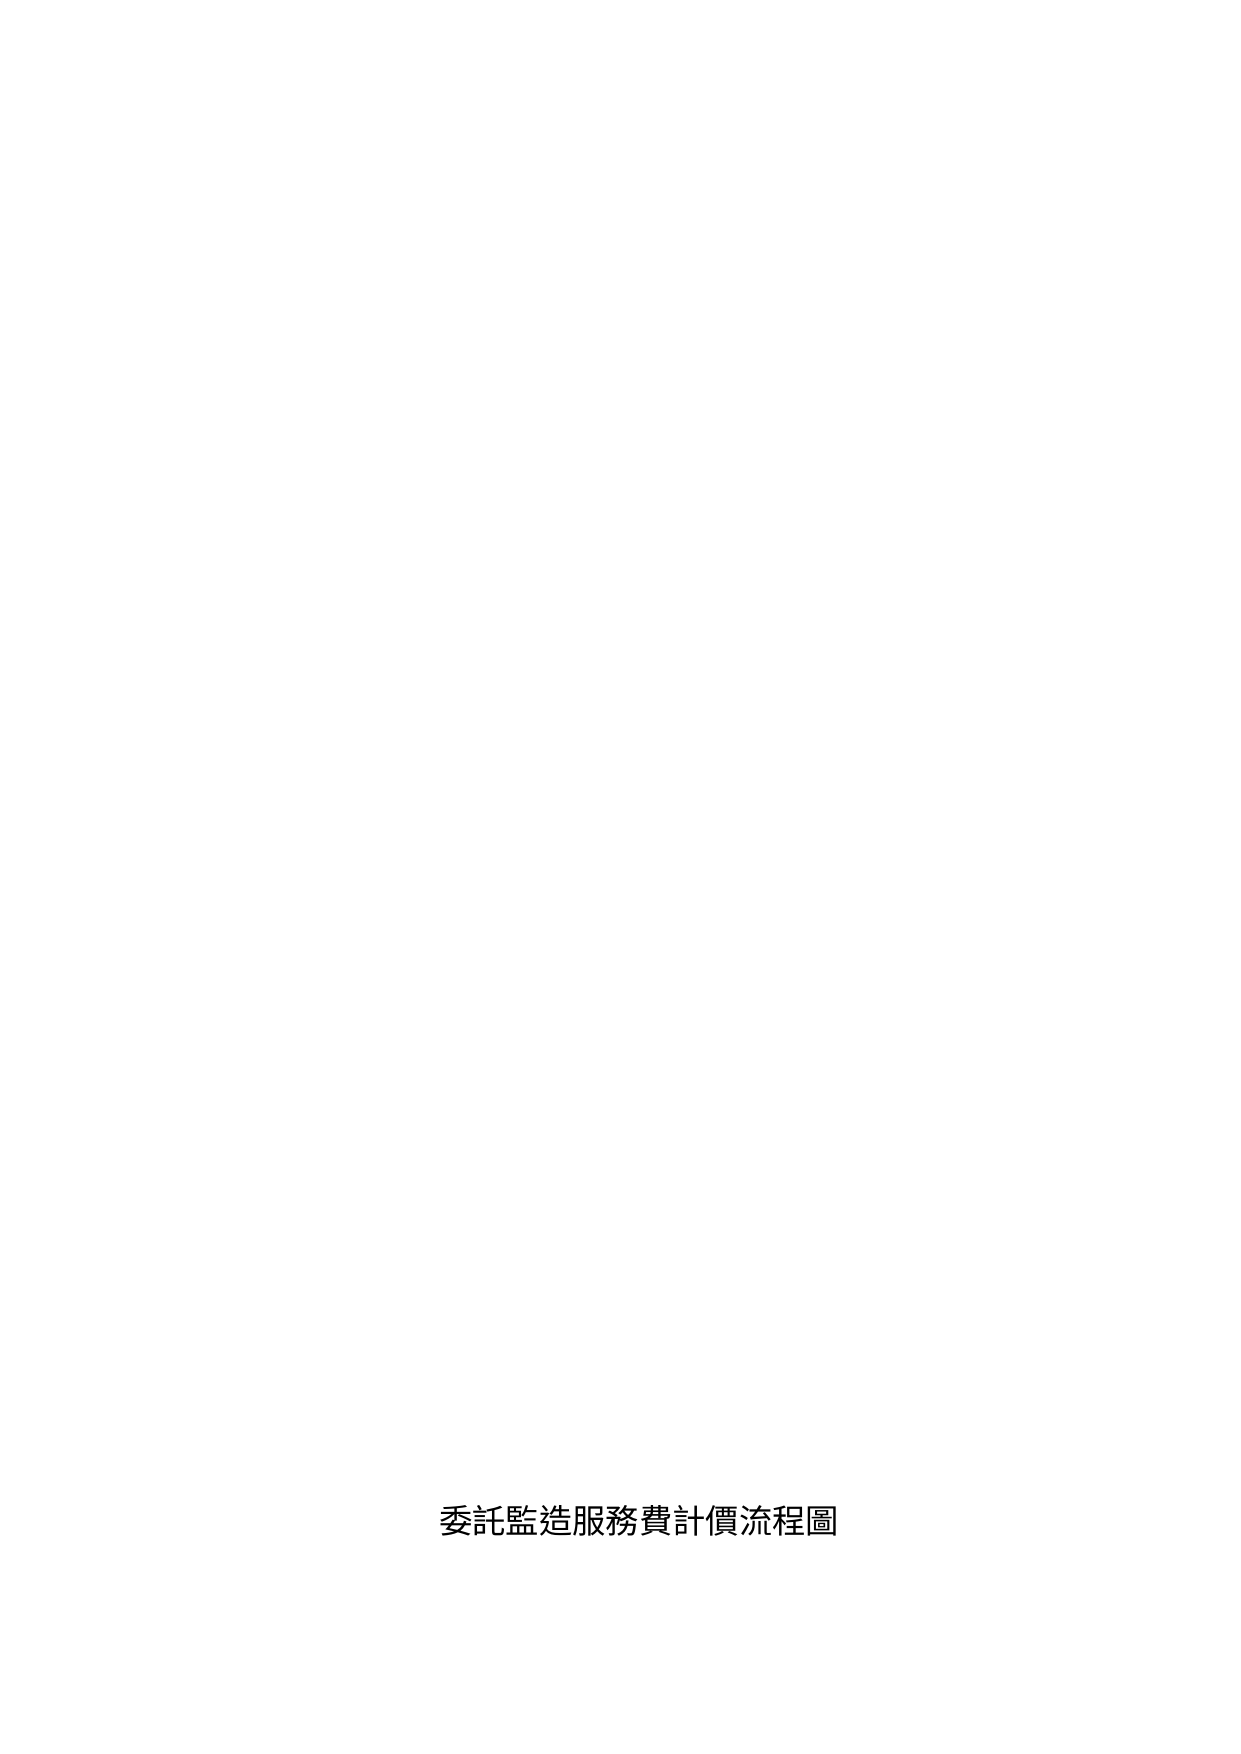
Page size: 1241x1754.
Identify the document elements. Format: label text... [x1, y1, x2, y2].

text 委託監造服務費計價流程圖 [185, 1494, 1092, 1543]
